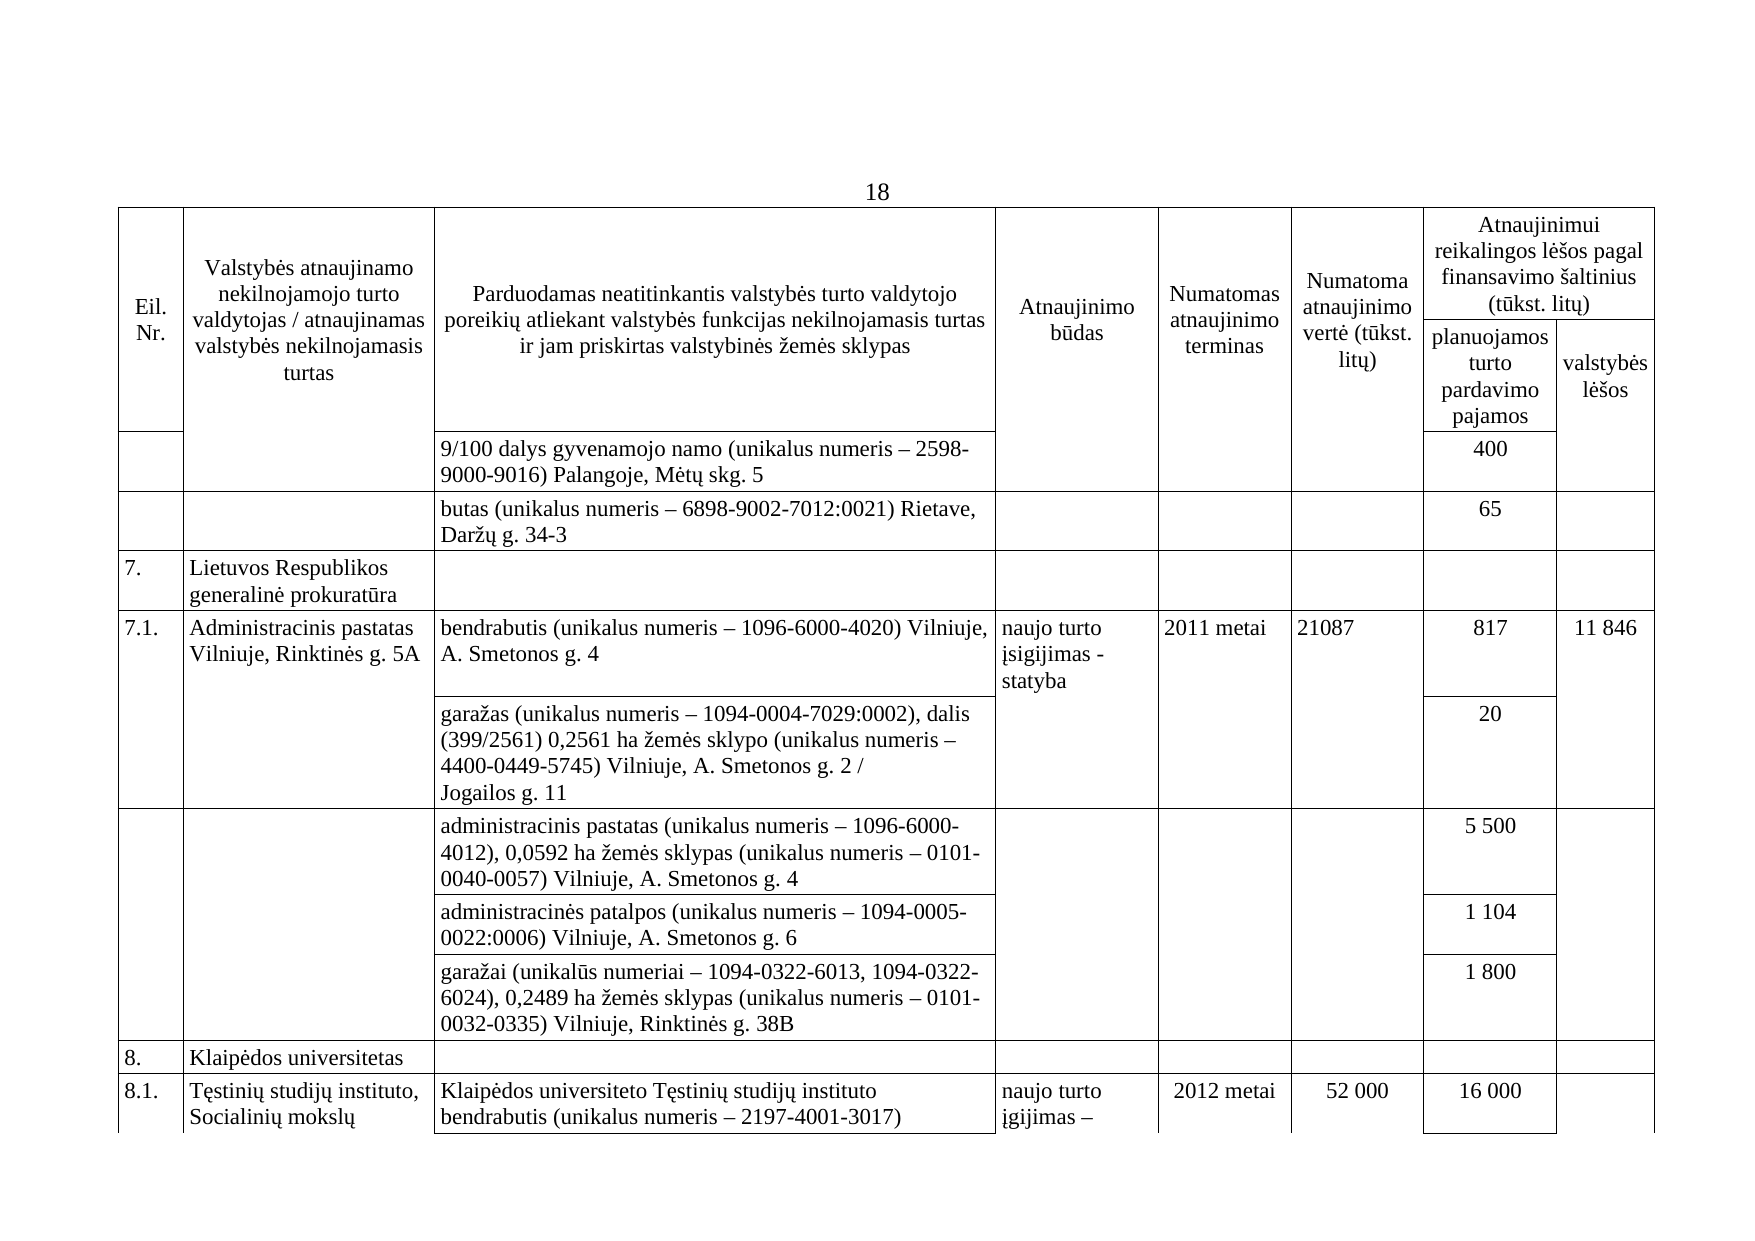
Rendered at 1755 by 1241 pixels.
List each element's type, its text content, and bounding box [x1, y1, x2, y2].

table_cell 5 500 [1424, 809, 1556, 894]
table_cell Klaipėdos universitetas [184, 1041, 434, 1073]
table_cell [1292, 431, 1423, 491]
table_cell [1292, 551, 1423, 610]
table_header Eil. Nr. [119, 208, 183, 431]
table_cell 16 000 [1424, 1074, 1556, 1132]
table_cell [1159, 894, 1291, 954]
table_cell [1557, 954, 1654, 1040]
table_cell [435, 1041, 995, 1073]
table_cell [119, 894, 183, 954]
table_cell [184, 954, 434, 1040]
table_cell [996, 492, 1158, 550]
table_cell 2012 metai [1159, 1074, 1291, 1132]
table_cell [184, 894, 434, 954]
table_cell [1159, 954, 1291, 1040]
table_cell [996, 696, 1158, 808]
table_cell butas (unikalus numeris – 6898-9002-7012:0021) Rietave, Daržų g. 34-3 [435, 492, 995, 550]
table_cell [996, 954, 1158, 1040]
table_cell [1424, 1041, 1556, 1073]
table_cell [1292, 696, 1423, 808]
table_cell [1292, 894, 1423, 954]
table_cell [184, 809, 434, 894]
table_cell [1292, 809, 1423, 894]
table_cell [1424, 551, 1556, 610]
table_cell [996, 551, 1158, 610]
table_header Parduodamas neatitinkantis valstybės turto valdytojo poreikių atliekant valstybės funkcijas nekilnojamasis turtas ir jam priskirtas valstybinės žemės sklypas [435, 208, 995, 431]
table_cell [996, 809, 1158, 894]
table_cell administracinės patalpos (unikalus numeris – 1094-0005-0022:0006) Vilniuje, A. Smetonos g. 6 [435, 895, 995, 954]
table_cell naujo turto įsigijimas - statyba [996, 611, 1158, 696]
table_cell [119, 954, 183, 1040]
table_cell [1557, 809, 1654, 894]
table_cell Lietuvos Respublikos generalinė prokuratūra [184, 551, 434, 610]
table_cell 7.1. [119, 611, 183, 696]
table_header Atnaujinimui reikalingos lėšos pagal finansavimo šaltinius (tūkst. litų) [1424, 208, 1654, 319]
table_cell [1159, 696, 1291, 808]
table_cell 9/100 dalys gyvenamojo namo (unikalus numeris – 2598-9000-9016) Palangoje, Mėtų skg. 5 [435, 432, 995, 491]
table_cell 21087 [1292, 611, 1423, 696]
table_cell [1159, 809, 1291, 894]
table_header Valstybės atnaujinamo nekilnojamojo turto valdytojas / atnaujinamas valstybės nekilnojamasis turtas [184, 208, 434, 431]
table_cell 1 104 [1424, 895, 1556, 954]
table_cell [1292, 1041, 1423, 1073]
table_cell 8.1. [119, 1074, 183, 1132]
table_cell [996, 431, 1158, 491]
table_cell [119, 696, 183, 808]
table_cell Tęstinių studijų instituto, Socialinių mokslų [184, 1074, 434, 1132]
table_cell [1557, 551, 1654, 610]
table_cell 11 846 [1557, 611, 1654, 696]
table_cell 400 [1424, 432, 1556, 491]
table_cell [1557, 1074, 1654, 1132]
table_cell 52 000 [1292, 1074, 1423, 1132]
table_cell [1159, 551, 1291, 610]
table_cell 817 [1424, 611, 1556, 696]
table_cell Administracinis pastatas Vilniuje, Rinktinės g. 5A [184, 611, 434, 696]
table_cell 65 [1424, 492, 1556, 550]
table_cell [1159, 492, 1291, 550]
table_cell [184, 696, 434, 808]
table_cell [1557, 431, 1654, 491]
table_cell planuojamos turto pardavimo pajamos [1424, 320, 1556, 431]
table_cell 1 800 [1424, 955, 1556, 1040]
table_cell bendrabutis (unikalus numeris – 1096-6000-4020) Vilniuje, A. Smetonos g. 4 [435, 611, 995, 696]
table_cell [996, 1041, 1158, 1073]
table_header Atnaujinimo būdas [996, 208, 1158, 431]
table_cell [119, 432, 183, 491]
table_cell [1557, 1041, 1654, 1073]
table_cell [1557, 894, 1654, 954]
table_cell garažas (unikalus numeris – 1094-0004-7029:0002), dalis (399/2561) 0,2561 ha žemės sklypo (unikalus numeris – 4400-0449-5745) Vilniuje, A. Smetonos g. 2 / Jogailos g. 11 [435, 697, 995, 808]
table_cell naujo turto įgijimas – [996, 1074, 1158, 1132]
table_cell [1557, 492, 1654, 550]
table_cell [996, 894, 1158, 954]
table_cell garažai (unikalūs numeriai – 1094-0322-6013, 1094-0322-6024), 0,2489 ha žemės sklypas (unikalus numeris – 0101-0032-0335) Vilniuje, Rinktinės g. 38B [435, 955, 995, 1040]
table_cell [1557, 696, 1654, 808]
table_cell [184, 492, 434, 550]
table_cell 7. [119, 551, 183, 610]
table_cell [1159, 1041, 1291, 1073]
table_cell [119, 809, 183, 894]
table_cell administracinis pastatas (unikalus numeris – 1096-6000-4012), 0,0592 ha žemės sklypas (unikalus numeris – 0101-0040-0057) Vilniuje, A. Smetonos g. 4 [435, 809, 995, 894]
table_cell [1292, 492, 1423, 550]
table_cell [435, 551, 995, 610]
table_cell valstybės lėšos [1557, 320, 1654, 431]
table_cell [1292, 954, 1423, 1040]
table_cell [1159, 431, 1291, 491]
table_cell 20 [1424, 697, 1556, 808]
table_cell Klaipėdos universiteto Tęstinių studijų instituto bendrabutis (unikalus numeris – 2197-4001-3017) [435, 1074, 995, 1132]
table_cell 8. [119, 1041, 183, 1073]
table_header Numatomas atnaujinimo terminas [1159, 208, 1291, 431]
table_header Numatoma atnaujinimo vertė (tūkst. litų) [1292, 208, 1423, 431]
table_cell [119, 492, 183, 550]
table_cell [184, 431, 434, 491]
table_cell 2011 metai [1159, 611, 1291, 696]
